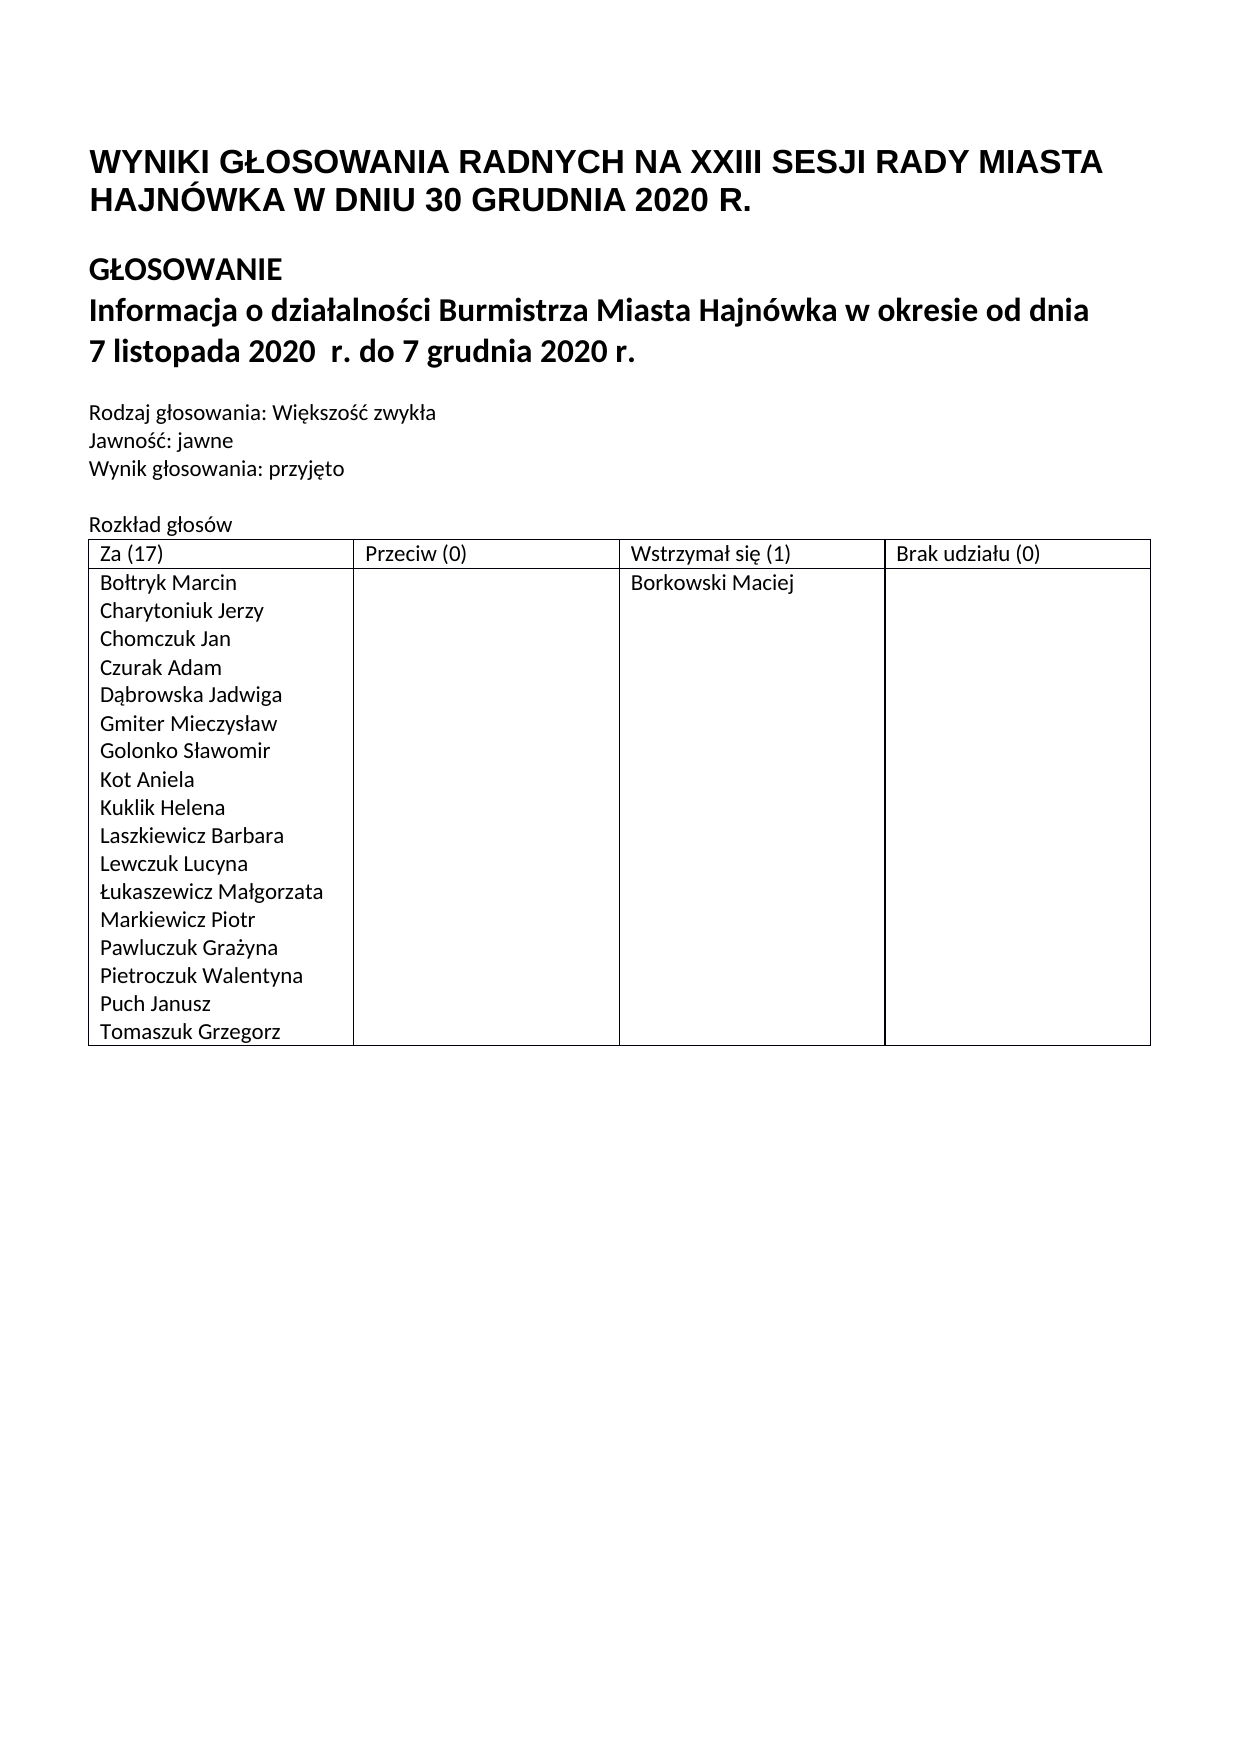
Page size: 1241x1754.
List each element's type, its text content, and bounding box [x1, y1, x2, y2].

subtitle Informacja o działalności Burmistrza Miasta Hajnówka w okresie od dnia 7 listopada 2020 r. do 7 grudnia 2020 r. [88, 289, 1152, 370]
text Wynik głosowania: przyjęto [88, 454, 1152, 482]
text Rozkład głosów [88, 510, 1152, 538]
text Rodzaj głosowania: Większość zwykła [88, 398, 1152, 426]
table_header Przeciw (0) [354, 540, 619, 567]
table_header Brak udziału (0) [886, 540, 1150, 567]
table_cell [354, 569, 619, 1045]
subtitle GŁOSOWANIE [88, 248, 1152, 289]
table_cell [886, 569, 1150, 1045]
table_cell Borkowski Maciej [620, 569, 884, 1045]
text Jawność: jawne [88, 426, 1152, 454]
table_header Wstrzymał się (1) [620, 540, 884, 567]
table_header Za (17) [89, 540, 353, 567]
table_cell Bołtryk Marcin Charytoniuk Jerzy Chomczuk Jan Czurak Adam Dąbrowska Jadwiga Gmiter Mieczysław Golonko Sławomir Kot Aniela Kuklik Helena Laszkiewicz Barbara Lewczuk Lucyna Łukaszewicz Małgorzata Markiewicz Piotr Pawluczuk Grażyna Pietroczuk Walentyna Puch Janusz Tomaszuk Grzegorz [89, 569, 353, 1045]
